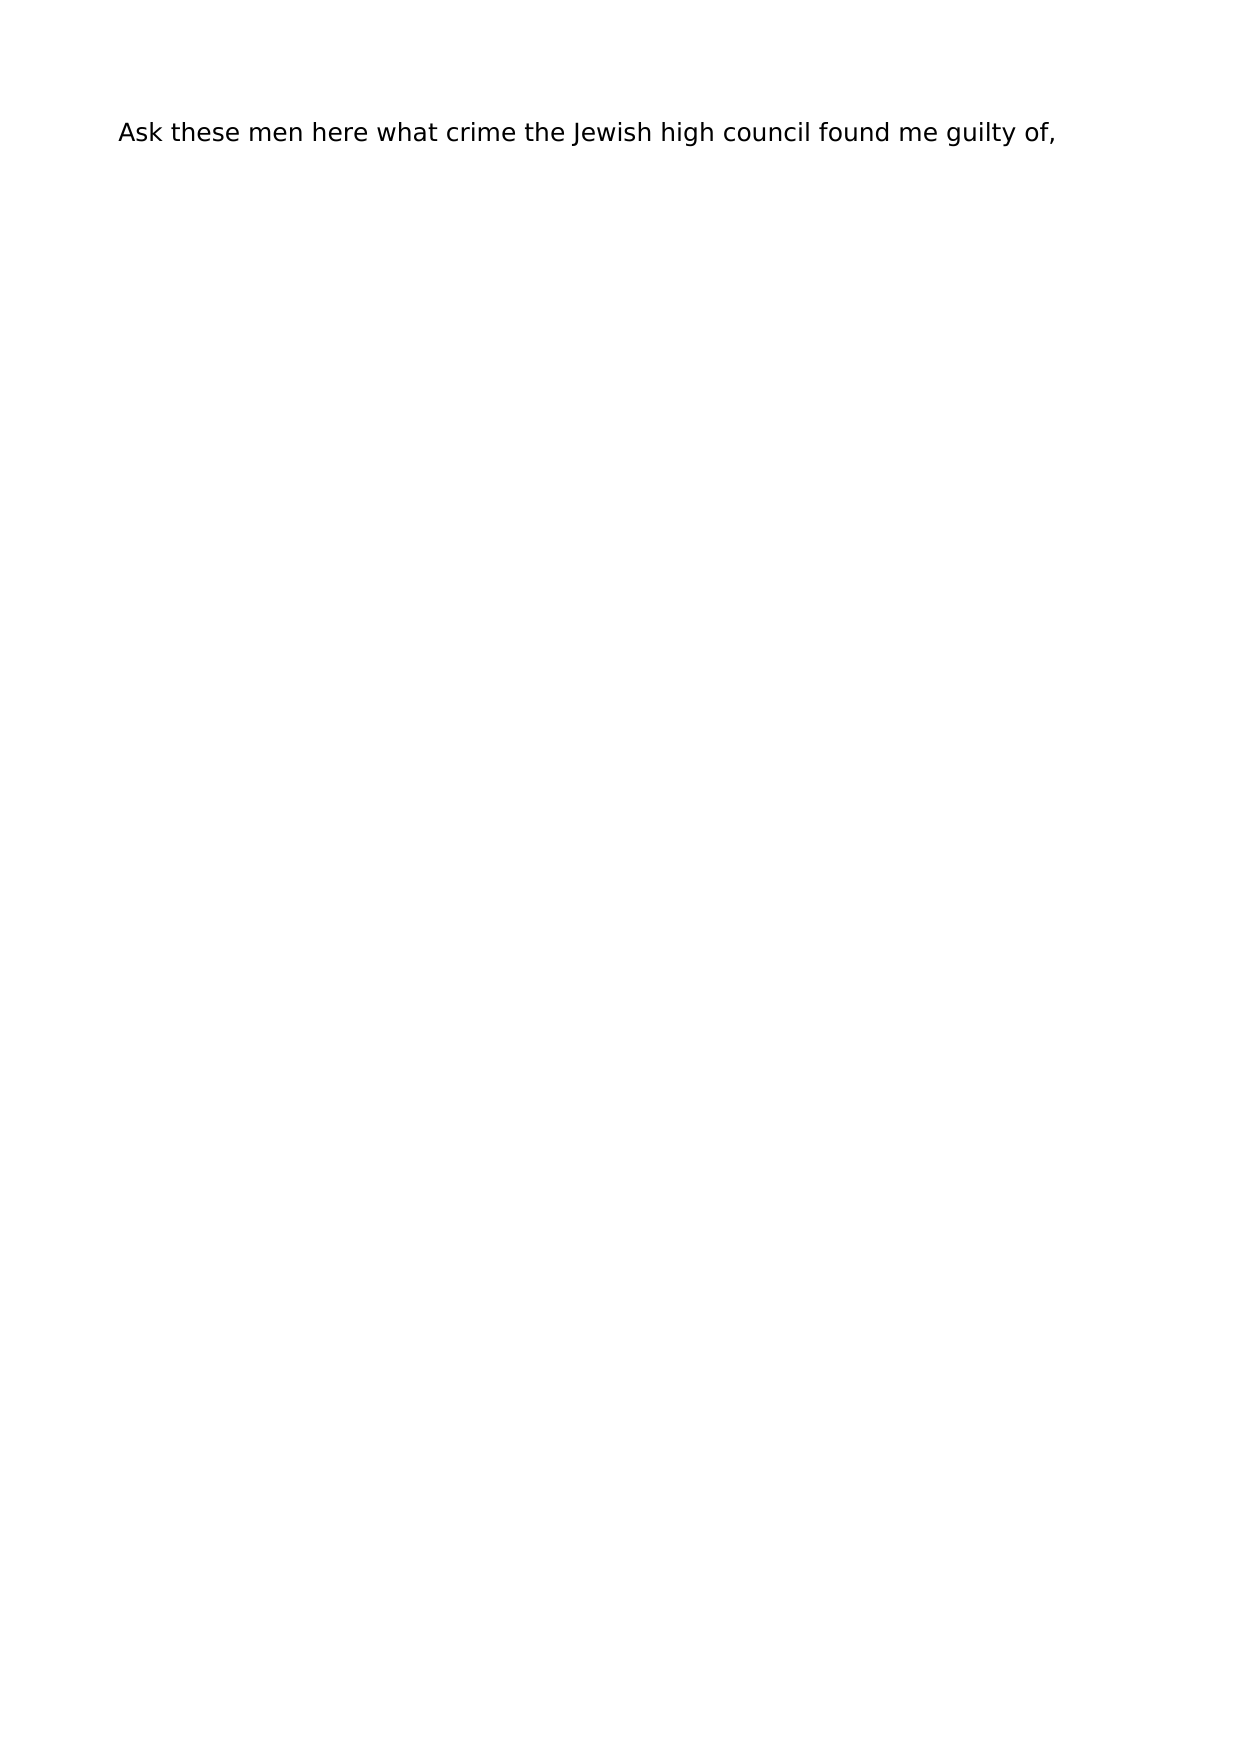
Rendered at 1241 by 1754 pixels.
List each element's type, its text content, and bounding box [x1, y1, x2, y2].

text Ask these men here what crime the Jewish high council found me guilty of, [118, 118, 1122, 147]
